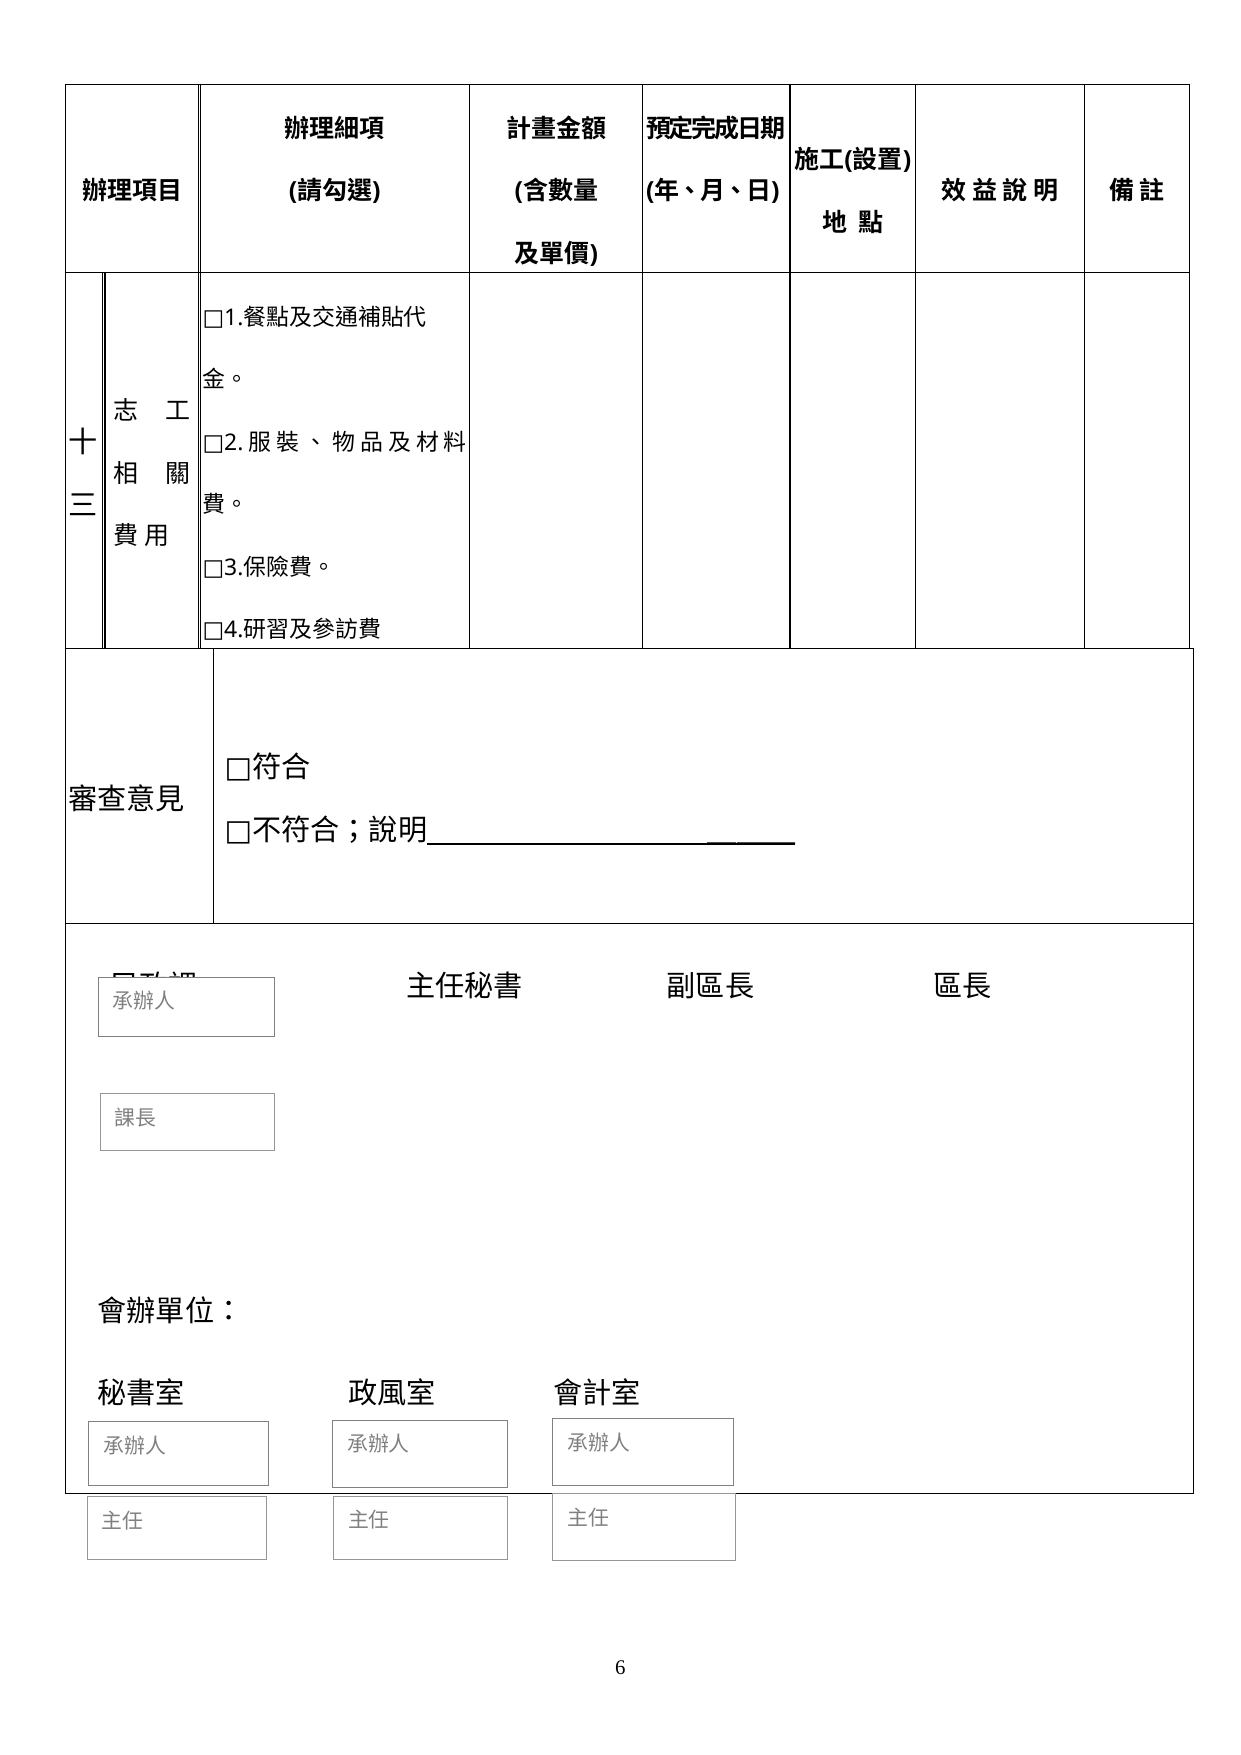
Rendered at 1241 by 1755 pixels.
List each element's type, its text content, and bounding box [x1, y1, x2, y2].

table_cell □1.餐點及交通補貼代金。 □2.服裝、物品及材料費。 □3.保險費。 □4.研習及參訪費 [201, 273, 469, 648]
table_header 備 註 [1085, 85, 1189, 272]
table_cell [1085, 273, 1189, 648]
table_header 辦理項目 [66, 85, 198, 272]
table_cell [916, 273, 1084, 648]
table_header 辦理細項 (請勾選) [201, 85, 469, 272]
table_header 預定完成日期(年、月、日) [643, 85, 789, 272]
table_cell [643, 273, 789, 648]
table_cell [470, 273, 642, 648]
table_cell [791, 273, 915, 648]
table_header 效 益 說 明 [916, 85, 1084, 272]
table_cell 志工相關費用 [106, 273, 198, 648]
table_header 計畫金額 (含數量 及單價) [470, 85, 642, 272]
table_cell □符合 □不符合；說明 ＿＿＿ [214, 649, 1193, 923]
table_cell 十三 [66, 273, 102, 648]
table_cell 審查意見 [66, 649, 213, 923]
table_header 施工(設置) 地 點 [791, 85, 915, 272]
table_cell 民政課 主任秘書 副區長 區長 會辦單位： 秘書室 政風室 會計室 [66, 924, 1193, 1492]
